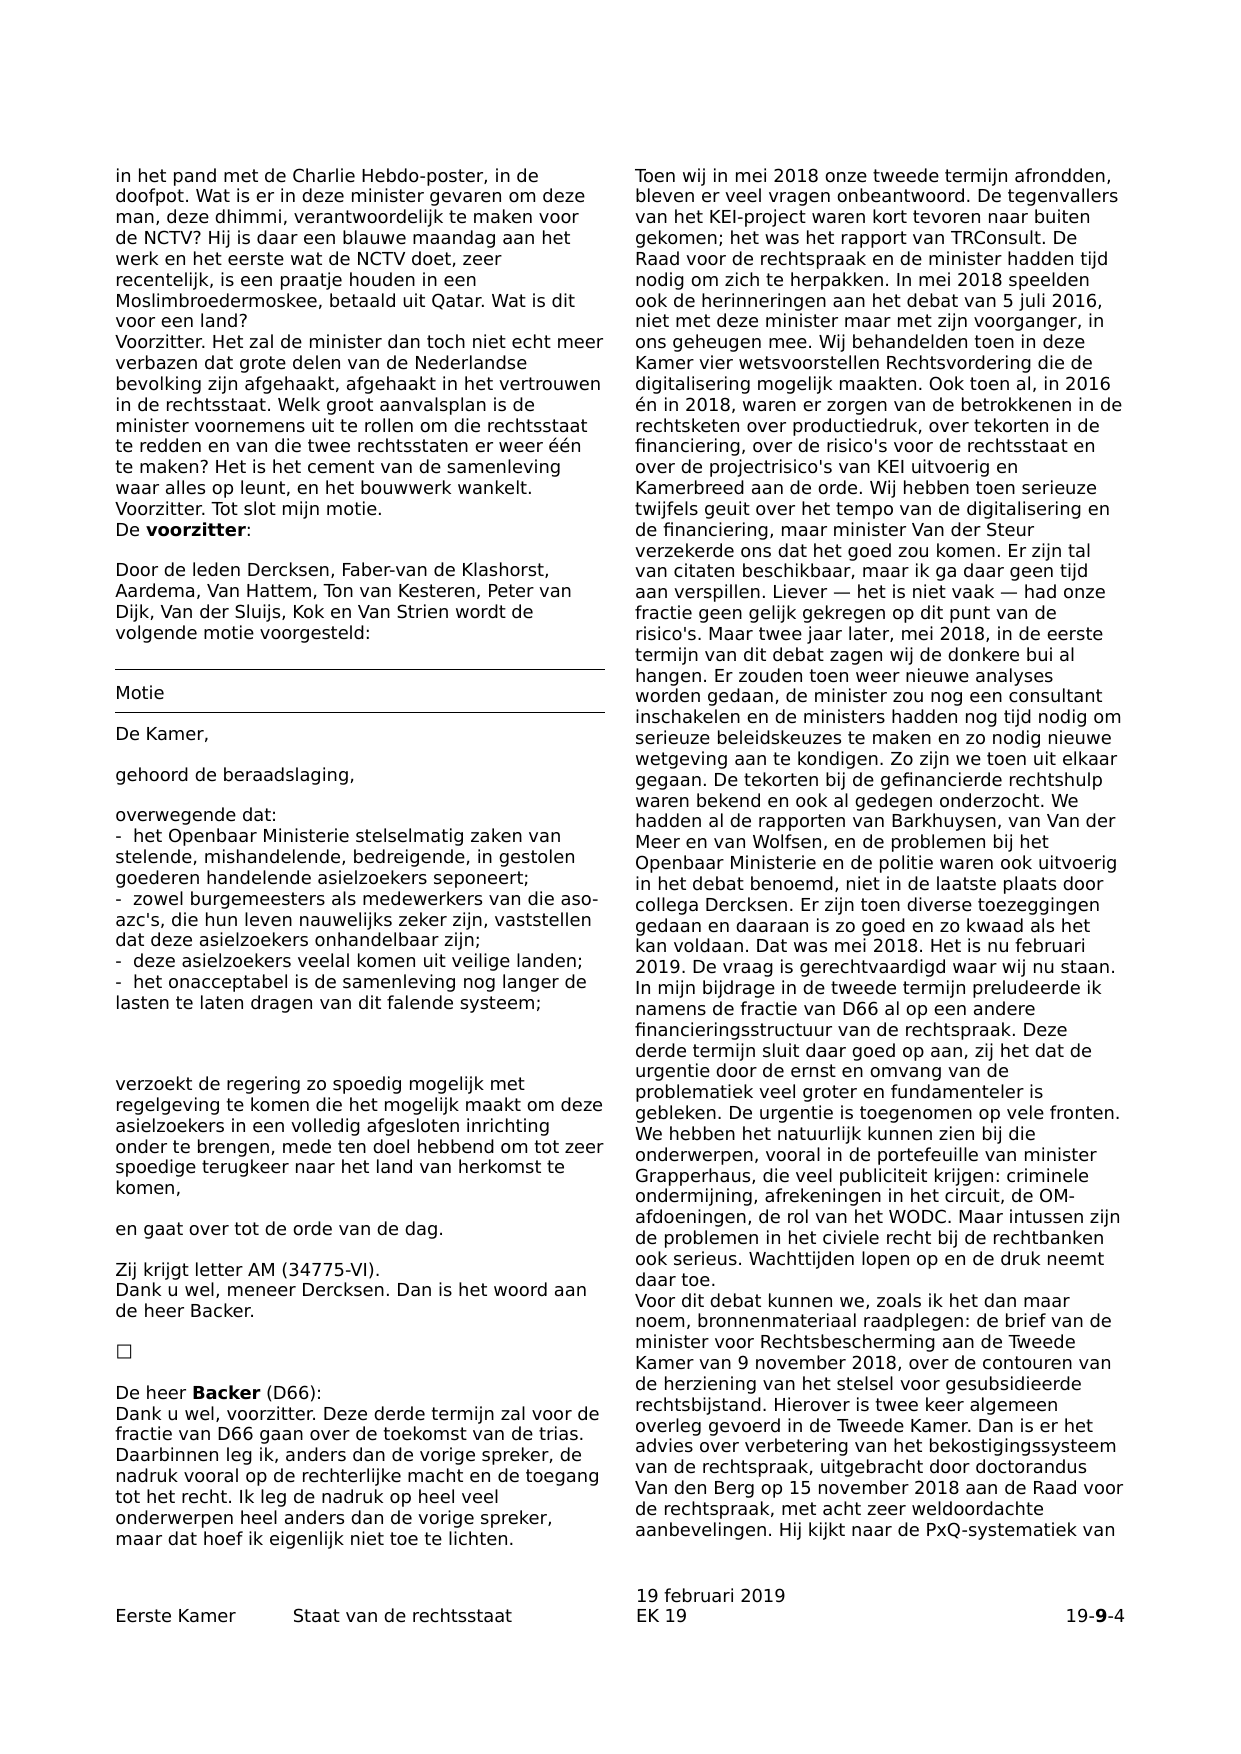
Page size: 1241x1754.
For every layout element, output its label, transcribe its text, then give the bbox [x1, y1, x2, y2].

text Dank u wel, voorzitter. Deze derde termijn zal voor de fractie van D66 gaan over de toekomst van de trias. Daarbinnen leg ik, anders dan de vorige spreker, de nadruk vooral op de rechterlijke macht en de toegang tot het recht. Ik leg de nadruk op heel veel onderwerpen heel anders dan de vorige spreker, maar dat hoef ik eigenlijk niet toe te lichten. [115, 1403, 605, 1549]
text overwegende dat: [115, 805, 605, 826]
text Door de leden Dercksen, Faber-van de Klashorst, Aardema, Van Hattem, Ton van Kesteren, Peter van Dijk, Van der Sluijs, Kok en Van Strien wordt de volgende motie voorgesteld: [115, 560, 605, 643]
text Dank u wel, meneer Dercksen. Dan is het woord aan de heer Backer. [115, 1280, 605, 1322]
text De voorzitter: [115, 519, 605, 540]
text verzoekt de regering zo spoedig mogelijk met regelgeving te komen die het mogelijk maakt om deze asielzoekers in een volledig afgesloten inrichting onder te brengen, mede ten doel hebbend om tot zeer spoedige terugkeer naar het land van herkomst te komen, [115, 1074, 605, 1199]
text De heer Backer (D66): [115, 1382, 605, 1403]
text Voorzitter. Tot slot mijn motie. [115, 499, 605, 519]
text Voor dit debat kunnen we, zoals ik het dan maar noem, bronnenmateriaal raadplegen: de brief van de minister voor Rechtsbescherming aan de Tweede Kamer van 9 november 2018, over de contouren van de herziening van het stelsel voor gesubsidieerde rechtsbijstand. Hierover is twee keer algemeen overleg gevoerd in de Tweede Kamer. Dan is er het advies over verbetering van het bekostigingssysteem van de rechtspraak, uitgebracht door doctorandus Van den Berg op 15 november 2018 aan de Raad voor de rechtspraak, met acht zeer weldoordachte aanbevelingen. Hij kijkt naar de PxQ-systematiek van [635, 1290, 1125, 1540]
text In mijn bijdrage in de tweede termijn preludeerde ik namens de fractie van D66 al op een andere financieringsstructuur van de rechtspraak. Deze derde termijn sluit daar goed op aan, zij het dat de urgentie door de ernst en omvang van de problematiek veel groter en fundamenteler is gebleken. De urgentie is toegenomen op vele fronten. We hebben het natuurlijk kunnen zien bij die onderwerpen, vooral in de portefeuille van minister Grapperhaus, die veel publiciteit krijgen: criminele ondermijning, afrekeningen in het circuit, de OM-afdoeningen, de rol van het WODC. Maar intussen zijn de problemen in het civiele recht bij de rechtbanken ook serieus. Wachttijden lopen op en de druk neemt daar toe. [635, 978, 1125, 1290]
text en gaat over tot de orde van de dag. [115, 1219, 605, 1239]
text Motie [115, 683, 605, 704]
list zowel burgemeesters als medewerkers van die aso-azc's, die hun leven nauwelijks zeker zijn, vaststellen dat deze asielzoekers onhandelbaar zijn; [115, 888, 605, 951]
text in het pand met de Charlie Hebdo-poster, in de doofpot. Wat is er in deze minister gevaren om deze man, deze dhimmi, verantwoordelijk te maken voor de NCTV? Hij is daar een blauwe maandag aan het werk en het eerste wat de NCTV doet, zeer recentelijk, is een praatje houden in een Moslimbroedermoskee, betaald uit Qatar. Wat is dit voor een land? [115, 165, 605, 332]
text De Kamer, [115, 724, 605, 744]
list deze asielzoekers veelal komen uit veilige landen; [115, 951, 605, 972]
text Toen wij in mei 2018 onze tweede termijn afrondden, bleven er veel vragen onbeantwoord. De tegenvallers van het KEI-project waren kort tevoren naar buiten gekomen; het was het rapport van TRConsult. De Raad voor de rechtspraak en de minister hadden tijd nodig om zich te herpakken. In mei 2018 speelden ook de herinneringen aan het debat van 5 juli 2016, niet met deze minister maar met zijn voorganger, in ons geheugen mee. Wij behandelden toen in deze Kamer vier wetsvoorstellen Rechtsvordering die de digitalisering mogelijk maakten. Ook toen al, in 2016 én in 2018, waren er zorgen van de betrokkenen in de rechtsketen over productiedruk, over tekorten in de financiering, over de risico's voor de rechtsstaat en over de projectrisico's van KEI uitvoerig en Kamerbreed aan de orde. Wij hebben toen serieuze twijfels geuit over het tempo van de digitalisering en de financiering, maar minister Van der Steur verzekerde ons dat het goed zou komen. Er zijn tal van citaten beschikbaar, maar ik ga daar geen tijd aan verspillen. Liever — het is niet vaak — had onze fractie geen gelijk gekregen op dit punt van de risico's. Maar twee jaar later, mei 2018, in de eerste termijn van dit debat zagen wij de donkere bui al hangen. Er zouden toen weer nieuwe analyses worden gedaan, de minister zou nog een consultant inschakelen en de ministers hadden nog tijd nodig om serieuze beleidskeuzes te maken en zo nodig nieuwe wetgeving aan te kondigen. Zo zijn we toen uit elkaar gegaan. De tekorten bij de gefinancierde rechtshulp waren bekend en ook al gedegen onderzocht. We hadden al de rapporten van Barkhuysen, van Van der Meer en van Wolfsen, en de problemen bij het Openbaar Ministerie en de politie waren ook uitvoerig in het debat benoemd, niet in de laatste plaats door collega Dercksen. Er zijn toen diverse toezeggingen gedaan en daaraan is zo goed en zo kwaad als het kan voldaan. Dat was mei 2018. Het is nu februari 2019. De vraag is gerechtvaardigd waar wij nu staan. [635, 165, 1125, 978]
text gehoord de beraadslaging, [115, 764, 605, 785]
text ⬜ [115, 1342, 605, 1362]
text Voorzitter. Het zal de minister dan toch niet echt meer verbazen dat grote delen van de Nederlandse bevolking zijn afgehaakt, afgehaakt in het vertrouwen in de rechtsstaat. Welk groot aanvalsplan is de minister voornemens uit te rollen om die rechtsstaat te redden en van die twee rechtsstaten er weer één te maken? Het is het cement van de samenleving waar alles op leunt, en het bouwwerk wankelt. [115, 332, 605, 499]
text Zij krijgt letter AM (34775-VI). [115, 1259, 605, 1280]
list het onacceptabel is de samenleving nog langer de lasten te laten dragen van dit falende systeem; [115, 972, 605, 1013]
list het Openbaar Ministerie stelselmatig zaken van stelende, mishandelende, bedreigende, in gestolen goederen handelende asielzoekers seponeert; [115, 826, 605, 888]
